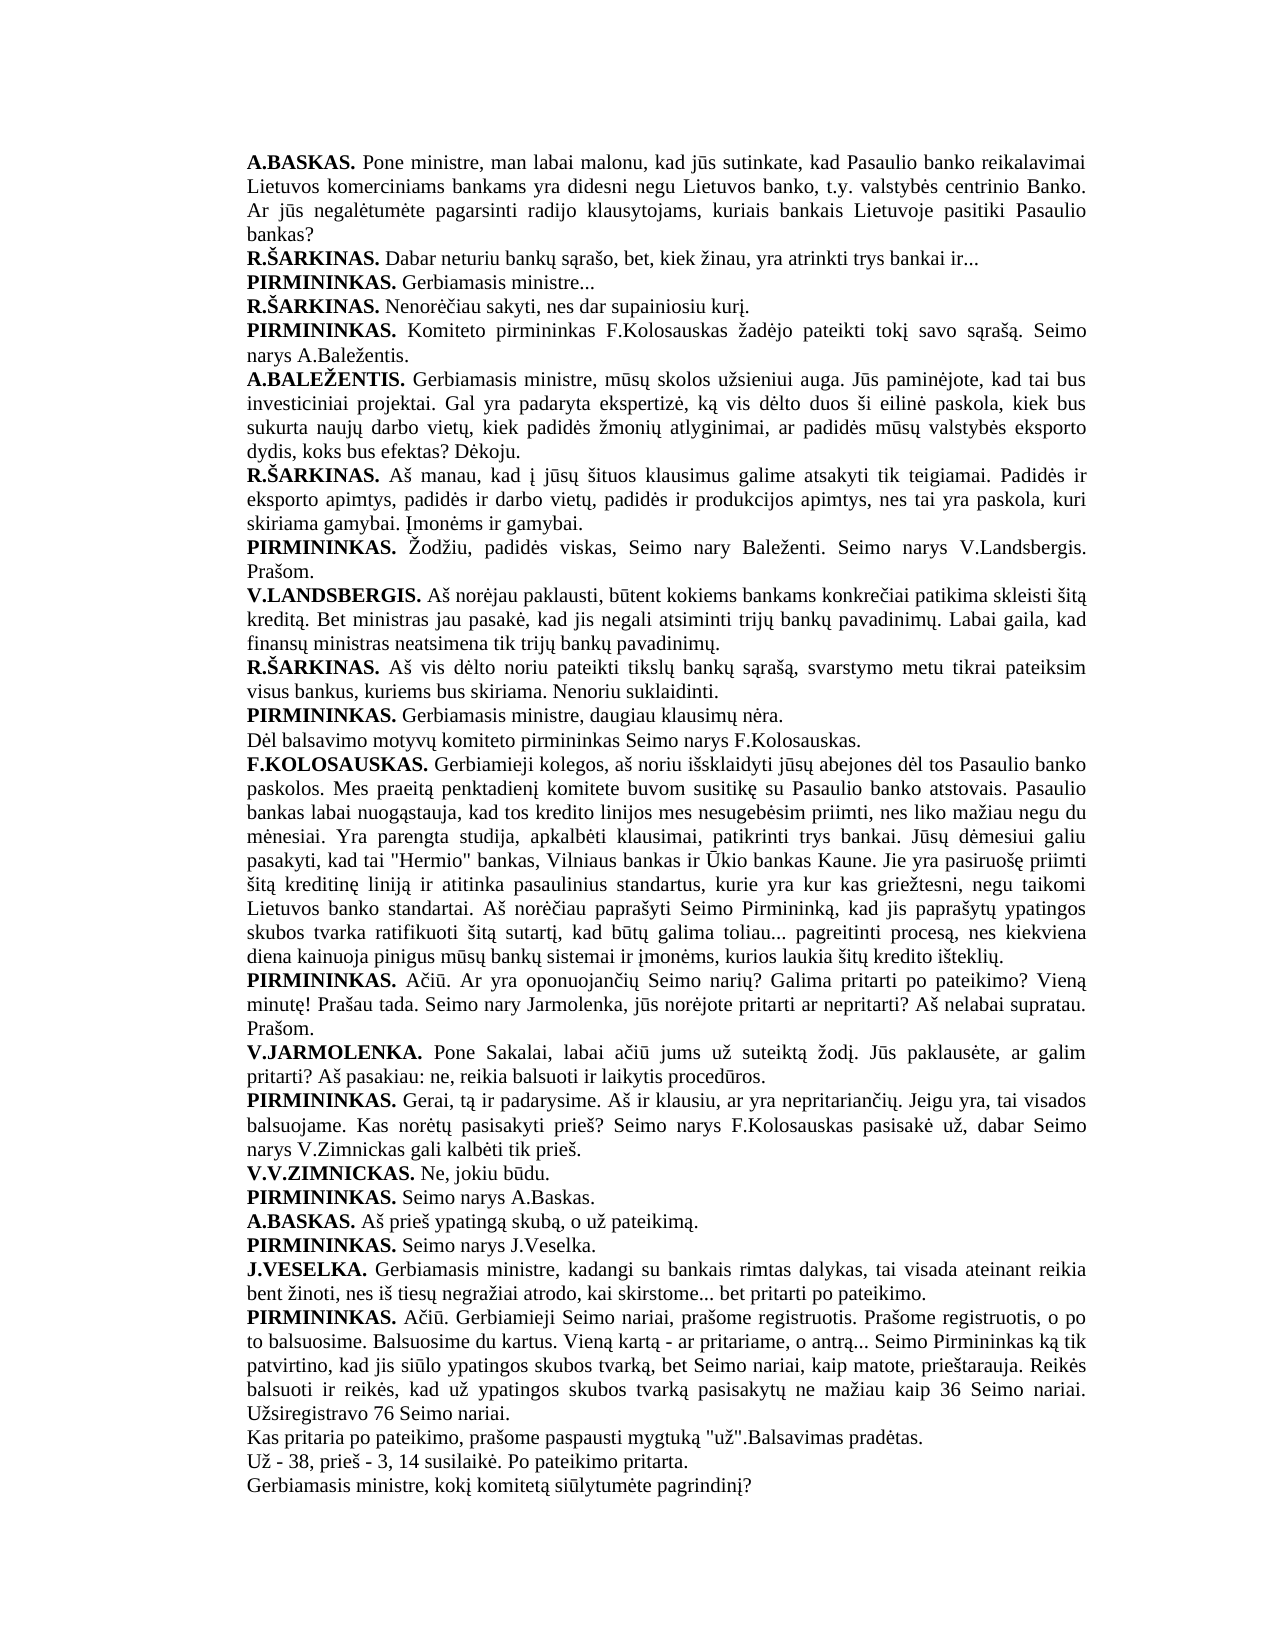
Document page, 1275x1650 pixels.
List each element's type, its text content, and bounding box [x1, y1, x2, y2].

text V.V.ZIMNICKAS. Ne, jokiu būdu. [247, 1161, 1087, 1185]
text PIRMININKAS. Gerbiamasis ministre, daugiau klausimų nėra. [247, 703, 1087, 727]
text R.ŠARKINAS. Aš vis dėlto noriu pateikti tikslų bankų sąrašą, svarstymo metu tikrai pateiksim visus bankus, kuriems bus skiriama. Nenoriu suklaidinti. [247, 655, 1087, 703]
text J.VESELKA. Gerbiamasis ministre, kadangi su bankais rimtas dalykas, tai visada ateinant reikia bent žinoti, nes iš tiesų negražiai atrodo, kai skirstome... bet pritarti po pateikimo. [247, 1257, 1087, 1305]
text Kas pritaria po pateikimo, prašome paspausti mygtuką "už".Balsavimas pradėtas. [247, 1425, 1087, 1449]
text Dėl balsavimo motyvų komiteto pirmininkas Seimo narys F.Kolosauskas. [247, 727, 1087, 752]
text A.BALEŽENTIS. Gerbiamasis ministre, mūsų skolos užsieniui auga. Jūs paminėjote, kad tai bus investiciniai projektai. Gal yra padaryta ekspertizė, ką vis dėlto duos ši eilinė paskola, kiek bus sukurta naujų darbo vietų, kiek padidės žmonių atlyginimai, ar padidės mūsų valstybės eksporto dydis, koks bus efektas? Dėkoju. [247, 367, 1087, 463]
text PIRMININKAS. Ačiū. Gerbiamieji Seimo nariai, prašome registruotis. Prašome registruotis, o po to balsuosime. Balsuosime du kartus. Vieną kartą - ar pritariame, o antrą... Seimo Pirmininkas ką tik patvirtino, kad jis siūlo ypatingos skubos tvarką, bet Seimo nariai, kaip matote, prieštarauja. Reikės balsuoti ir reikės, kad už ypatingos skubos tvarką pasisakytų ne mažiau kaip 36 Seimo nariai. Užsiregistravo 76 Seimo nariai. [247, 1305, 1087, 1425]
text A.BASKAS. Pone ministre, man labai malonu, kad jūs sutinkate, kad Pasaulio banko reikalavimai Lietuvos komerciniams bankams yra didesni negu Lietuvos banko, t.y. valstybės centrinio Banko. Ar jūs negalėtumėte pagarsinti radijo klausytojams, kuriais bankais Lietuvoje pasitiki Pasaulio bankas? [247, 150, 1087, 246]
text PIRMININKAS. Komiteto pirmininkas F.Kolosauskas žadėjo pateikti tokį savo sąrašą. Seimo narys A.Baležentis. [247, 318, 1087, 367]
text V.LANDSBERGIS. Aš norėjau paklausti, būtent kokiems bankams konkrečiai patikima skleisti šitą kreditą. Bet ministras jau pasakė, kad jis negali atsiminti trijų bankų pavadinimų. Labai gaila, kad finansų ministras neatsimena tik trijų bankų pavadinimų. [247, 583, 1087, 655]
text Už - 38, prieš - 3, 14 susilaikė. Po pateikimo pritarta. [247, 1449, 1087, 1473]
text Gerbiamasis ministre, kokį komitetą siūlytumėte pagrindinį? [247, 1473, 1087, 1497]
text A.BASKAS. Aš prieš ypatingą skubą, o už pateikimą. [247, 1209, 1087, 1233]
text F.KOLOSAUSKAS. Gerbiamieji kolegos, aš noriu išsklaidyti jūsų abejones dėl tos Pasaulio banko paskolos. Mes praeitą penktadienį komitete buvom susitikę su Pasaulio banko atstovais. Pasaulio bankas labai nuogąstauja, kad tos kredito linijos mes nesugebėsim priimti, nes liko mažiau negu du mėnesiai. Yra parengta studija, apkalbėti klausimai, patikrinti trys bankai. Jūsų dėmesiui galiu pasakyti, kad tai "Hermio" bankas, Vilniaus bankas ir Ūkio bankas Kaune. Jie yra pasiruošę priimti šitą kreditinę liniją ir atitinka pasaulinius standartus, kurie yra kur kas griežtesni, negu taikomi Lietuvos banko standartai. Aš norėčiau paprašyti Seimo Pirmininką, kad jis paprašytų ypatingos skubos tvarka ratifikuoti šitą sutartį, kad būtų galima toliau... pagreitinti procesą, nes kiekviena diena kainuoja pinigus mūsų bankų sistemai ir įmonėms, kurios laukia šitų kredito išteklių. [247, 752, 1087, 968]
text PIRMININKAS. Žodžiu, padidės viskas, Seimo nary Baleženti. Seimo narys V.Landsbergis. Prašom. [247, 535, 1087, 583]
text PIRMININKAS. Gerbiamasis ministre... [247, 270, 1087, 294]
text PIRMININKAS. Gerai, tą ir padarysime. Aš ir klausiu, ar yra nepritariančių. Jeigu yra, tai visados balsuojame. Kas norėtų pasisakyti prieš? Seimo narys F.Kolosauskas pasisakė už, dabar Seimo narys V.Zimnickas gali kalbėti tik prieš. [247, 1088, 1087, 1161]
text V.JARMOLENKA. Pone Sakalai, labai ačiū jums už suteiktą žodį. Jūs paklausėte, ar galim pritarti? Aš pasakiau: ne, reikia balsuoti ir laikytis procedūros. [247, 1040, 1087, 1088]
text R.ŠARKINAS. Nenorėčiau sakyti, nes dar supainiosiu kurį. [247, 294, 1087, 318]
text R.ŠARKINAS. Aš manau, kad į jūsų šituos klausimus galime atsakyti tik teigiamai. Padidės ir eksporto apimtys, padidės ir darbo vietų, padidės ir produkcijos apimtys, nes tai yra paskola, kuri skiriama gamybai. Įmonėms ir gamybai. [247, 463, 1087, 535]
text PIRMININKAS. Seimo narys A.Baskas. [247, 1185, 1087, 1209]
text R.ŠARKINAS. Dabar neturiu bankų sąrašo, bet, kiek žinau, yra atrinkti trys bankai ir... [247, 246, 1087, 270]
text PIRMININKAS. Ačiū. Ar yra oponuojančių Seimo narių? Galima pritarti po pateikimo? Vieną minutę! Prašau tada. Seimo nary Jarmolenka, jūs norėjote pritarti ar nepritarti? Aš nelabai supratau. Prašom. [247, 968, 1087, 1040]
text PIRMININKAS. Seimo narys J.Veselka. [247, 1233, 1087, 1257]
